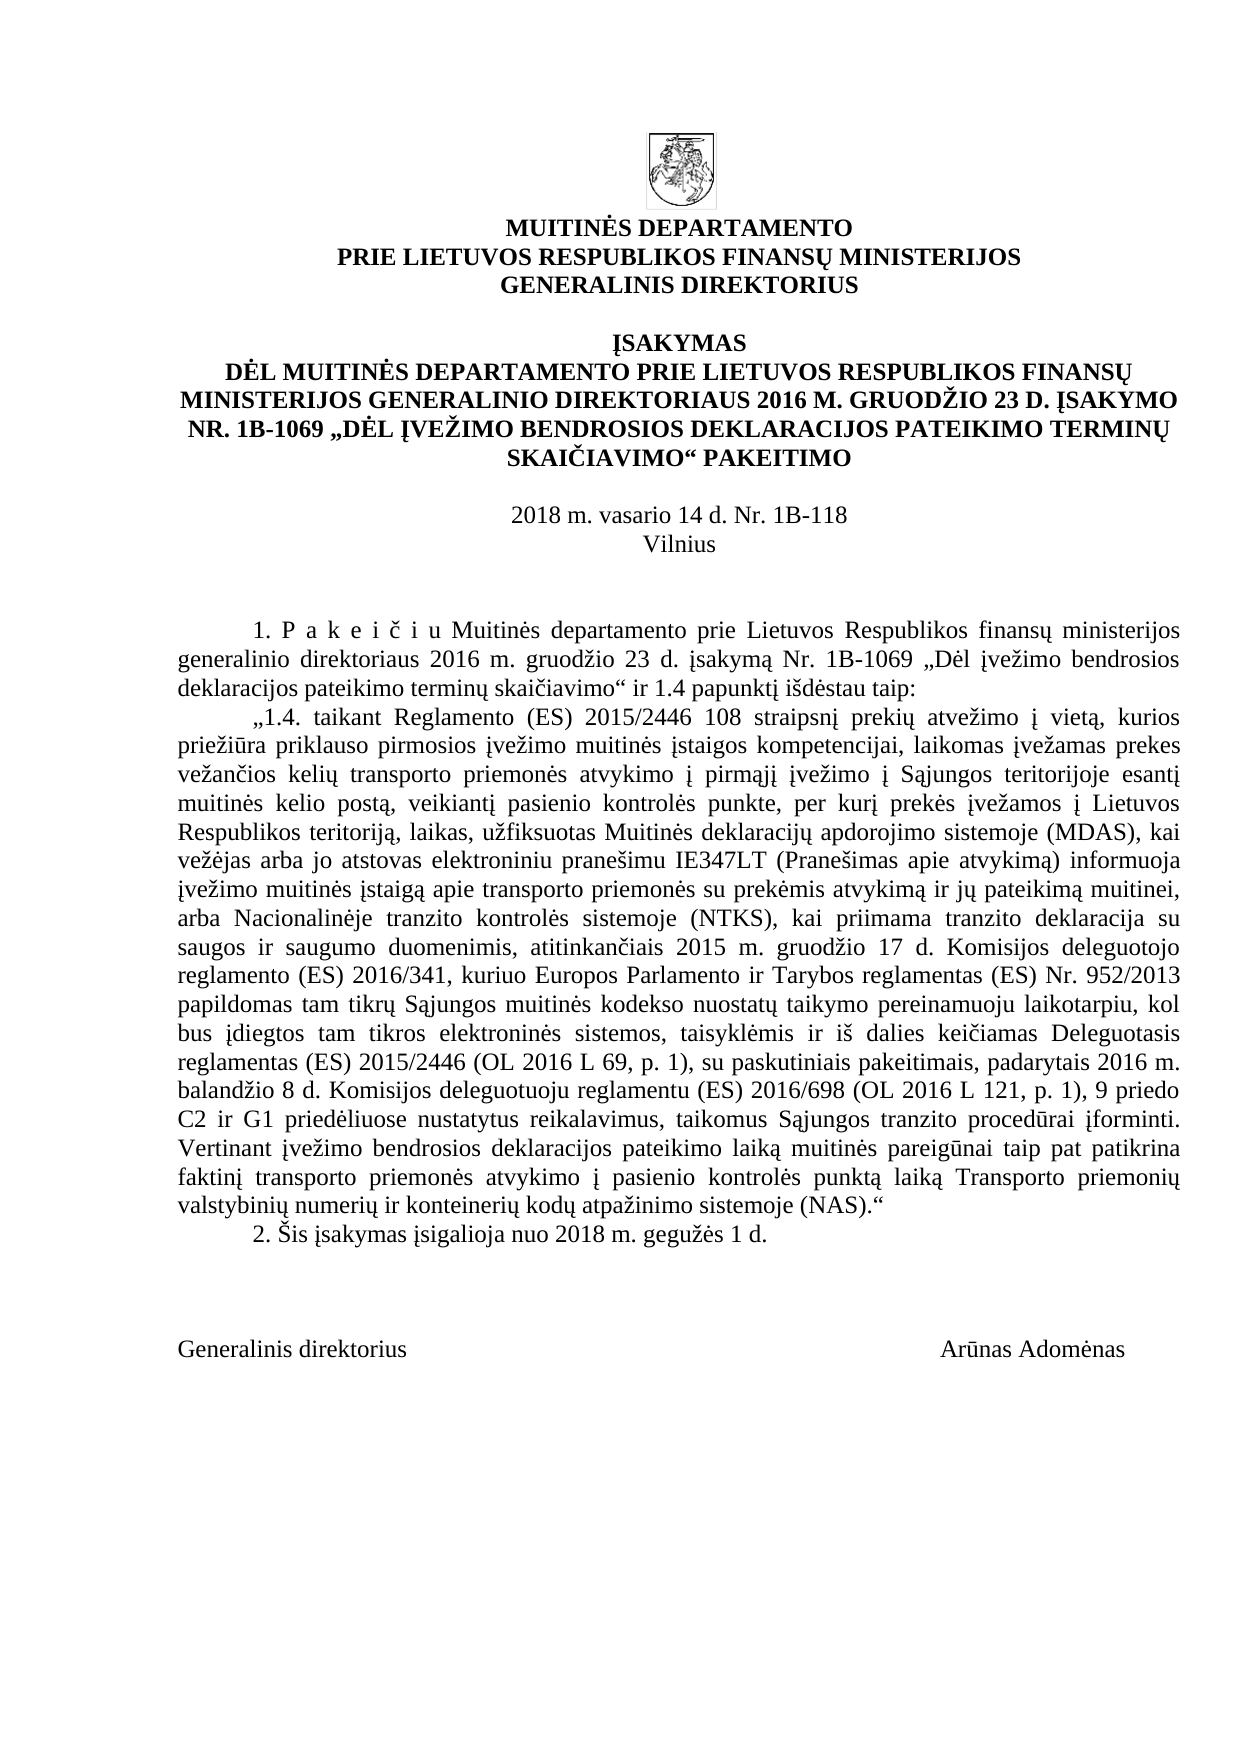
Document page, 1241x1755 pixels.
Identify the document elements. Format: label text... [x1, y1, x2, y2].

text GENERALINIS DIREKTORIUS [177, 270, 1181, 299]
text dėl muitinės departamento prie lietuvos respublikos finansų ministerijos generalinio direktoriaus 2016 m. GRUODŽIO 23 d. įsakymo nr. 1b-1069 „DĖL ĮVEŽIMO BENDROSIOS DEKLARACIJOS PaTEIKIMO TERMINŲ SKAIČIAVIMO“ pakeitimo [177, 357, 1181, 472]
text „1.4. taikant Reglamento (ES) 2015/2446 108 straipsnį prekių atvežimo į vietą, kurios priežiūra priklauso pirmosios įvežimo muitinės įstaigos kompetencijai, laikomas įvežamas prekes vežančios kelių transporto priemonės atvykimo į pirmąjį įvežimo į Sąjungos teritorijoje esantį muitinės kelio postą, veikiantį pasienio kontrolės punkte, per kurį prekės įvežamos į Lietuvos Respublikos teritoriją, laikas, užfiksuotas Muitinės deklaracijų apdorojimo sistemoje (MDAS), kai vežėjas arba jo atstovas elektroniniu pranešimu IE347LT (Pranešimas apie atvykimą) informuoja įvežimo muitinės įstaigą apie transporto priemonės su prekėmis atvykimą ir jų pateikimą muitinei, arba Nacionalinėje tranzito kontrolės sistemoje (NTKS), kai priimama tranzito deklaracija su saugos ir saugumo duomenimis, atitinkančiais 2015 m. gruodžio 17 d. Komisijos deleguotojo reglamento (ES) 2016/341, kuriuo Europos Parlamento ir Tarybos reglamentas (ES) Nr. 952/2013 papildomas tam tikrų Sąjungos muitinės kodekso nuostatų taikymo pereinamuoju laikotarpiu, kol bus įdiegtos tam tikros elektroninės sistemos, taisyklėmis ir iš dalies keičiamas Deleguotasis reglamentas (ES) 2015/2446 (OL 2016 L 69, p. 1), su paskutiniais pakeitimais, padarytais 2016 m. balandžio 8 d. Komisijos deleguotuoju reglamentu (ES) 2016/698 (OL 2016 L 121, p. 1), 9 priedo C2 ir G1 priedėliuose nustatytus reikalavimus, taikomus Sąjungos tranzito procedūrai įforminti. Vertinant įvežimo bendrosios deklaracijos pateikimo laiką muitinės pareigūnai taip pat patikrina faktinį transporto priemonės atvykimo į pasienio kontrolės punktą laiką Transporto priemonių valstybinių numerių ir konteinerių kodų atpažinimo sistemoje (NAS).“ [177, 702, 1181, 1219]
text Vilnius [177, 529, 1181, 558]
text 2. Šis įsakymas įsigalioja nuo 2018 m. gegužės 1 d. [177, 1219, 1181, 1248]
text Generalinis direktorius Arūnas Adomėnas [177, 1334, 1181, 1363]
text ĮSAKYMAS [177, 328, 1181, 357]
text MUITINĖS DEPARTAMENTO [177, 213, 1181, 242]
text PRIE LIETUVOS RESPUBLIKOS FINANSŲ MINISTERIJOS [177, 242, 1181, 270]
text 1. P a k e i č i u Muitinės departamento prie Lietuvos Respublikos finansų ministerijos generalinio direktoriaus 2016 m. gruodžio 23 d. įsakymą Nr. 1B-1069 „Dėl įvežimo bendrosios deklaracijos pateikimo terminų skaičiavimo“ ir 1.4 papunktį išdėstau taip: [177, 615, 1181, 702]
text 2018 m. vasario 14 d. Nr. 1B-118 [177, 500, 1181, 529]
